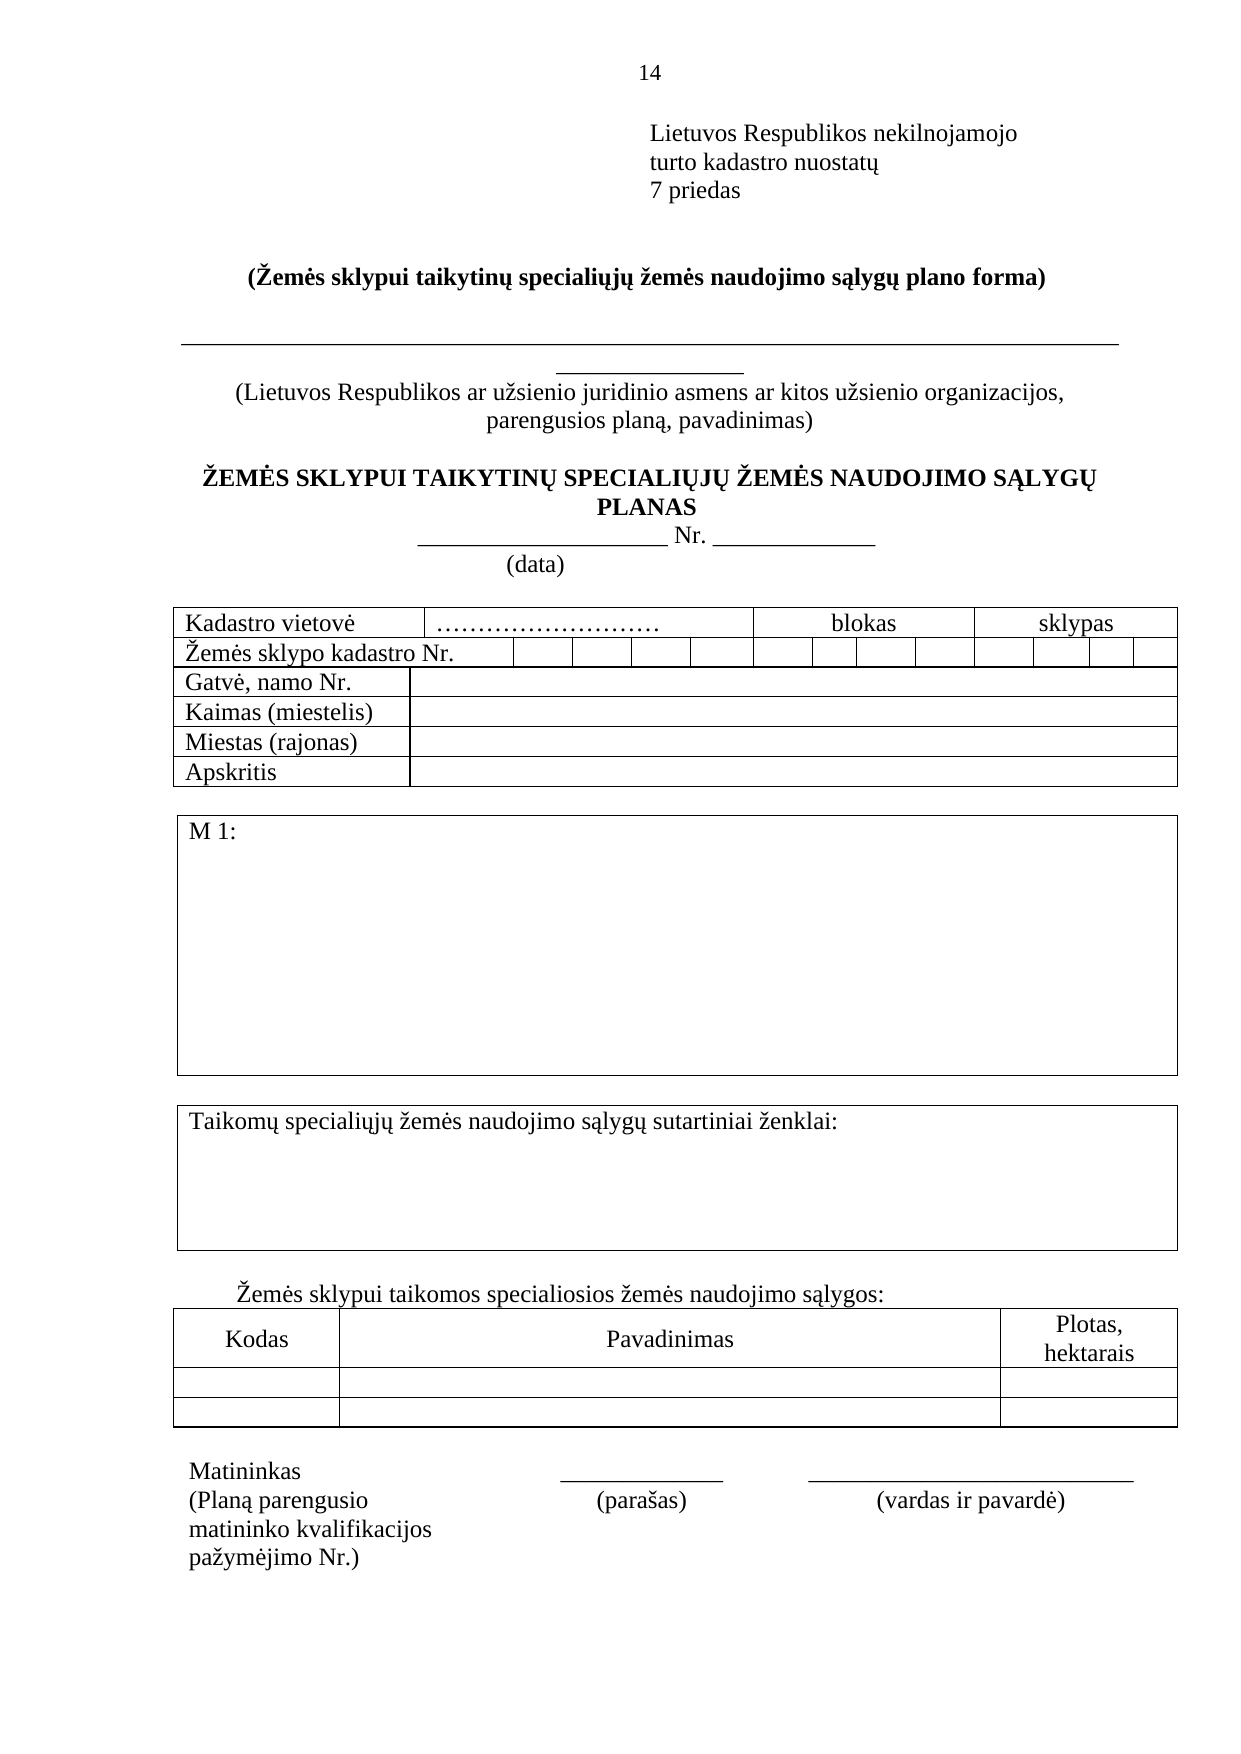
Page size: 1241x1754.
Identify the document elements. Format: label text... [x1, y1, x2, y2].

table_cell [1134, 638, 1177, 666]
table_cell [857, 638, 915, 666]
text (Žemės sklypui taikytinų specialiųjų žemės naudojimo sąlygų plano forma) [177, 262, 1122, 291]
table_cell Žemės sklypo kadastro Nr. [174, 638, 513, 666]
text ŽEMĖS SKLYPUI TAIKYTINŲ SPECIALIŲJŲ ŽEMĖS NAUDOJIMO SĄLYGŲ PLANAS [177, 463, 1122, 521]
table_cell [174, 1368, 339, 1397]
table_cell [691, 638, 753, 666]
table_cell (parašas) [486, 1485, 797, 1571]
text (Lietuvos Respublikos ar užsienio juridinio asmens ar kitos užsienio organizacijos, parengusios planą, pavadinimas) [177, 377, 1122, 434]
table_cell [916, 638, 974, 666]
table_cell [340, 1368, 1000, 1397]
table_cell [514, 638, 572, 666]
table_cell (Planą parengusio matininko kvalifikacijos pažymėjimo Nr.) [177, 1485, 486, 1571]
table_cell (vardas ir pavardė) [797, 1485, 1144, 1571]
table_cell [975, 638, 1033, 666]
table_cell [411, 757, 1177, 786]
table_cell [1090, 638, 1133, 666]
table_cell Apskritis [174, 757, 409, 786]
table_cell Miestas (rajonas) [174, 727, 409, 756]
table_header _____________ [486, 1456, 797, 1485]
table_header Kodas [174, 1309, 339, 1367]
table_header Matininkas [177, 1456, 486, 1485]
table_cell [174, 1398, 339, 1426]
text ____________________ Nr. _____________ [177, 521, 1122, 549]
table_cell [411, 668, 1177, 696]
text Lietuvos Respublikos nekilnojamojo turto kadastro nuostatų 7 priedas [649, 118, 1122, 204]
table_header ……………………… [425, 608, 753, 637]
table_cell [411, 697, 1177, 726]
table_header M 1: [178, 816, 1177, 1075]
table_cell [1001, 1368, 1177, 1397]
table_cell [573, 638, 631, 666]
table_cell [411, 727, 1177, 756]
table_header blokas [754, 608, 974, 637]
table_cell [1001, 1398, 1177, 1426]
text Žemės sklypui taikomos specialiosios žemės naudojimo sąlygos: [177, 1279, 1122, 1308]
table_header Plotas, hektarais [1001, 1309, 1177, 1367]
table_cell [813, 638, 856, 666]
table_cell Gatvė, namo Nr. [174, 668, 409, 696]
table_header Pavadinimas [340, 1309, 1000, 1367]
table_header __________________________ [797, 1456, 1144, 1485]
table_header Taikomų specialiųjų žemės naudojimo sąlygų sutartiniai ženklai: [178, 1106, 1177, 1250]
text __________________________________________________________________________________________ [177, 319, 1122, 377]
text (data) [447, 549, 1122, 578]
table_cell Kaimas (miestelis) [174, 697, 409, 726]
table_cell [340, 1398, 1000, 1426]
table_cell [1034, 638, 1089, 666]
table_cell [754, 638, 812, 666]
table_cell [632, 638, 690, 666]
table_header Kadastro vietovė [174, 608, 424, 637]
table_header sklypas [975, 608, 1177, 637]
